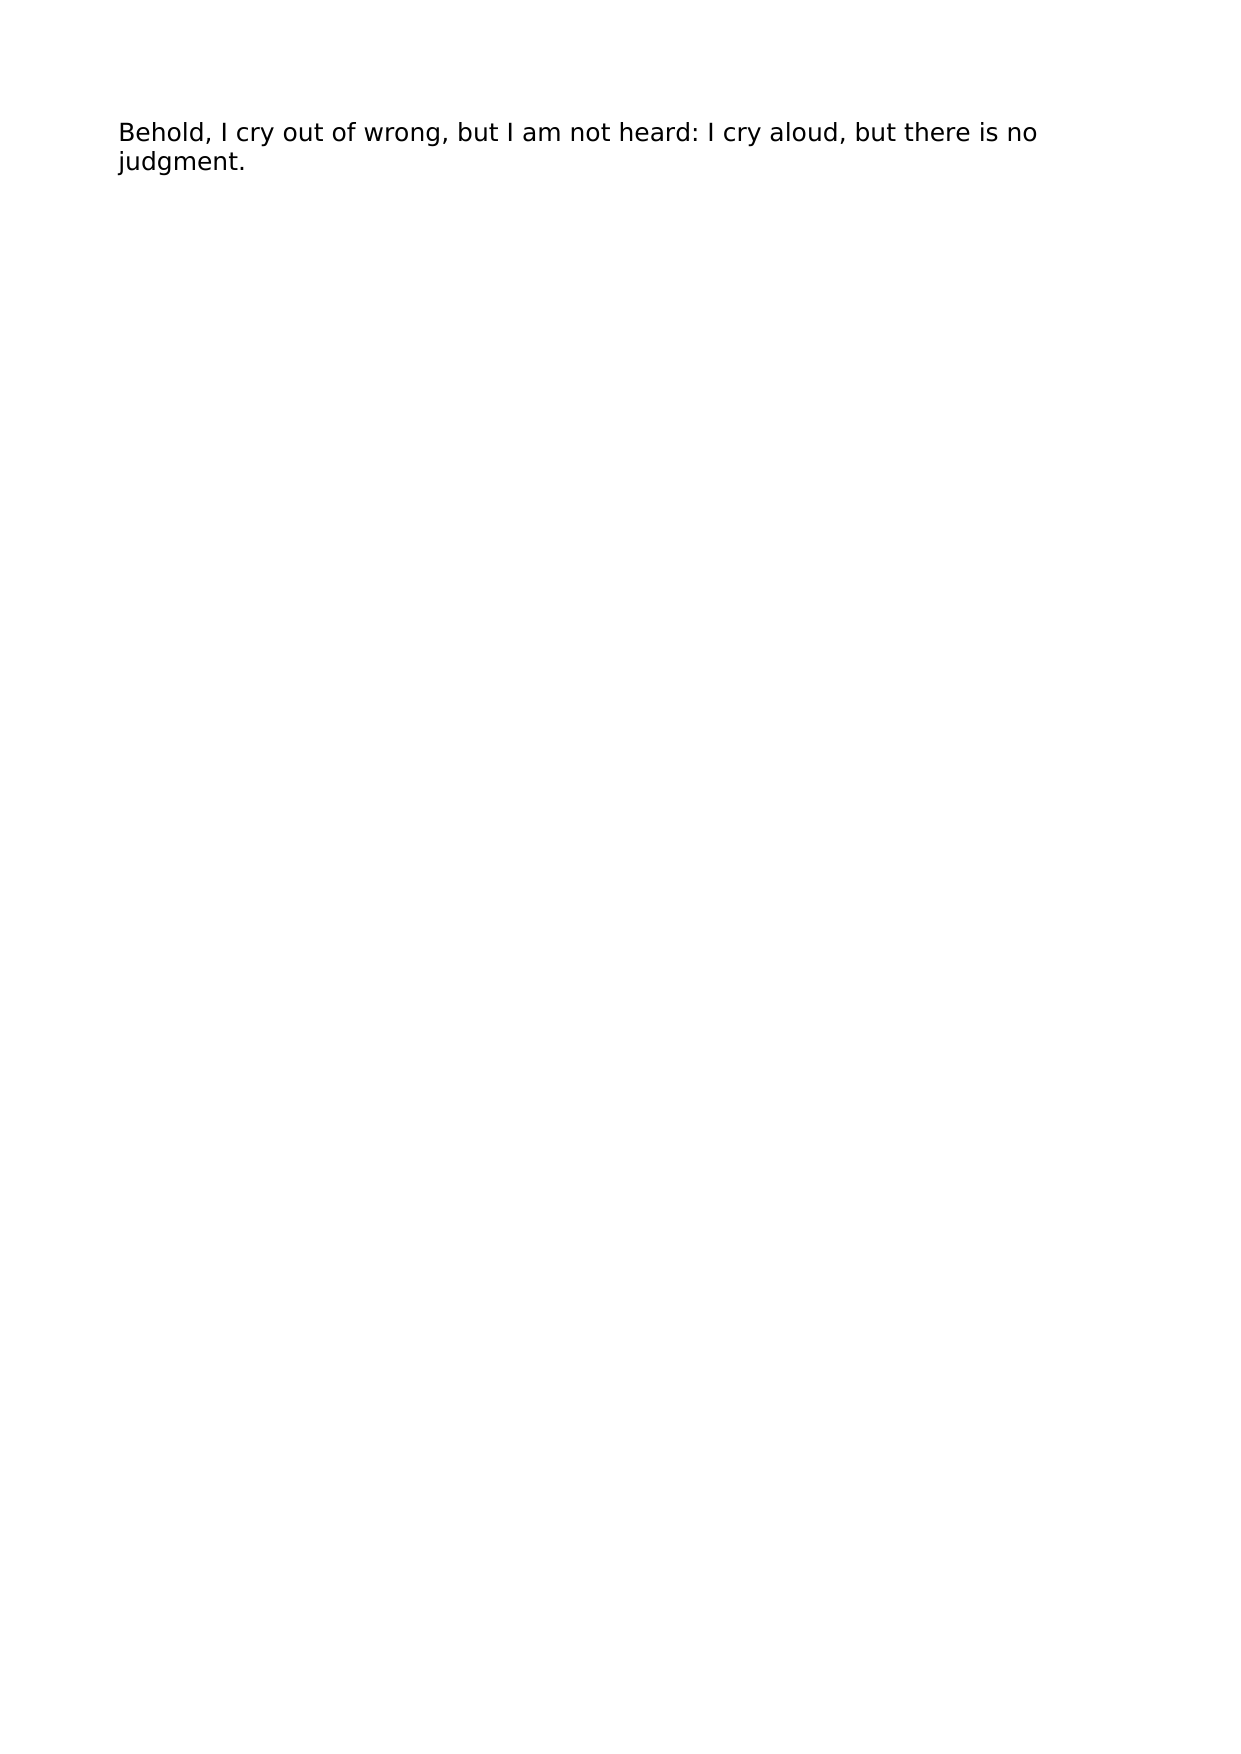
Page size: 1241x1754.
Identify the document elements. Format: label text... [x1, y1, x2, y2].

text Behold, I cry out of wrong, but I am not heard: I cry aloud, but there is no judgment. [118, 118, 1122, 176]
